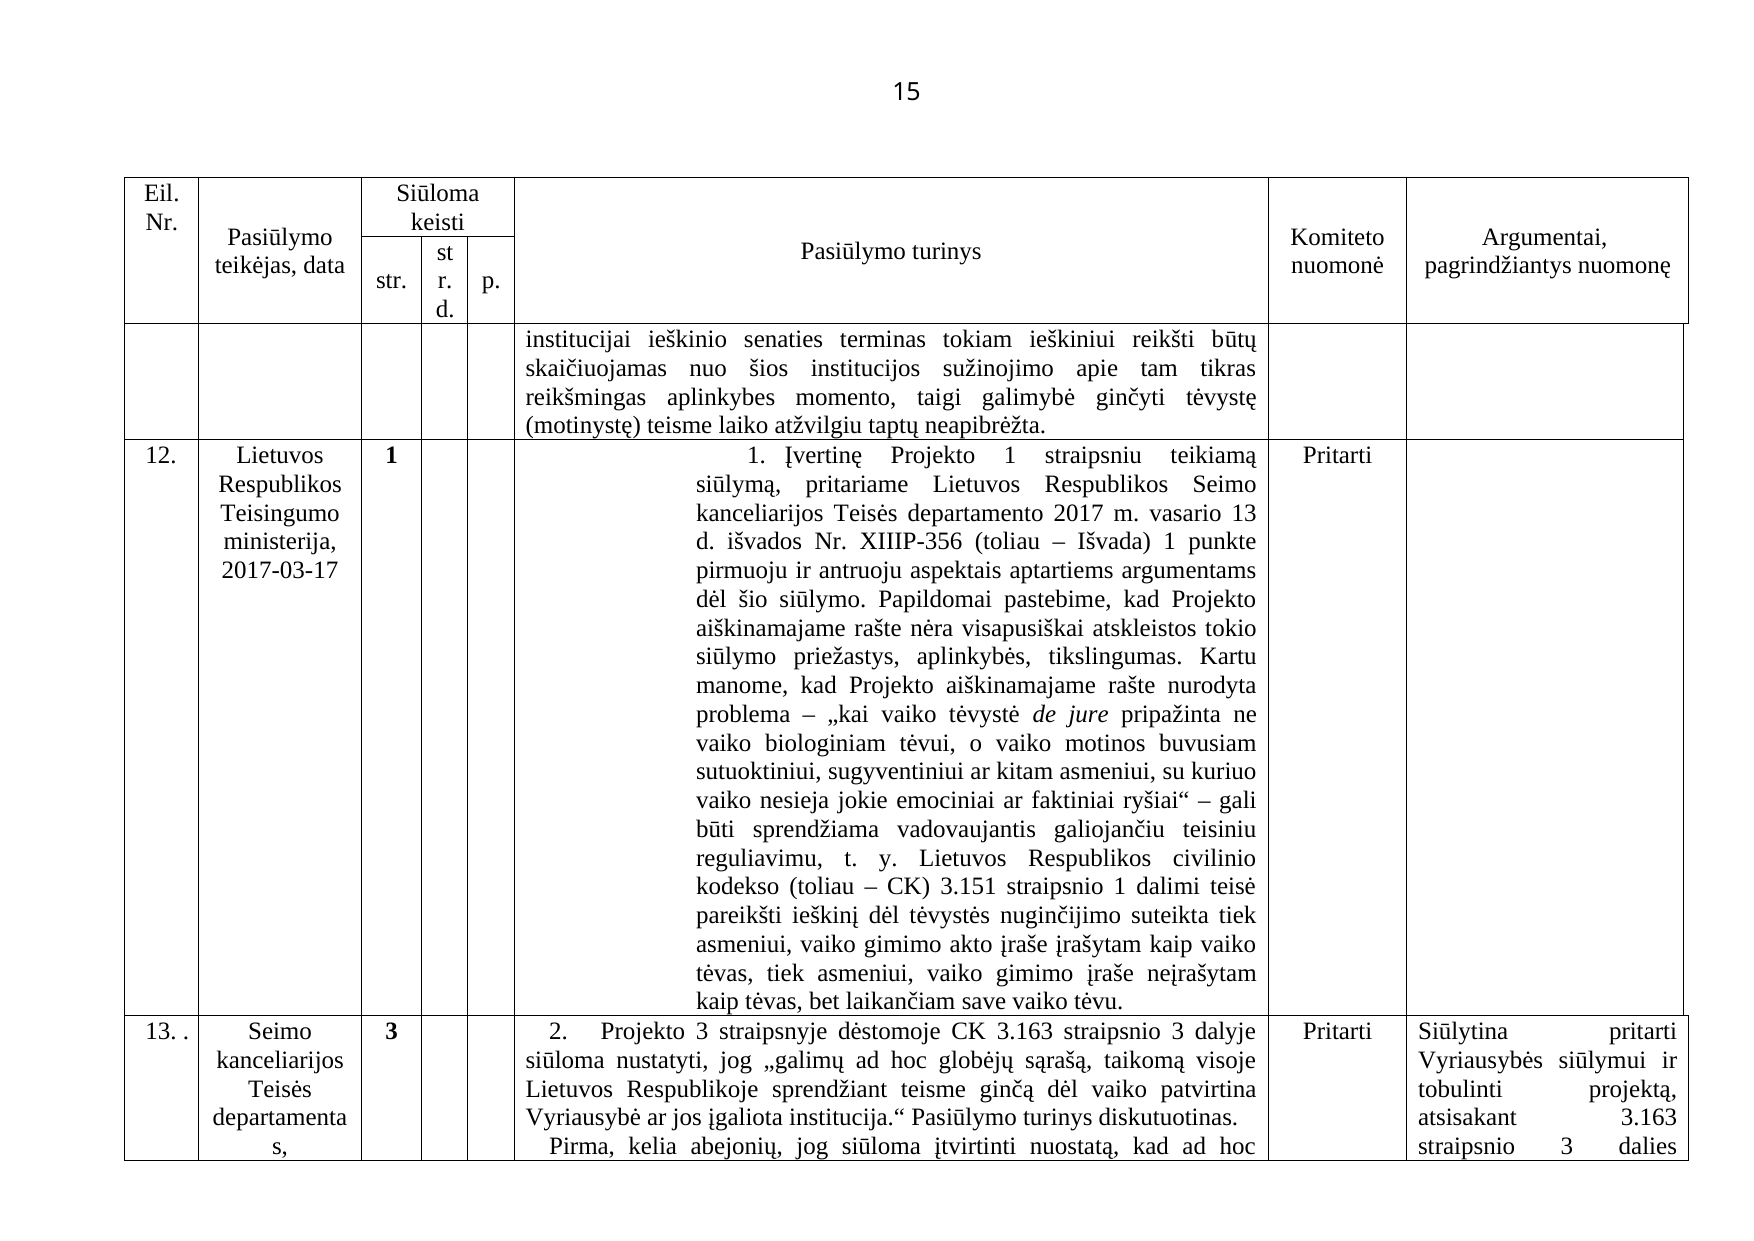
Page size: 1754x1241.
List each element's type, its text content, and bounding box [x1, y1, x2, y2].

table_cell [1407, 440, 1683, 1015]
table_cell [1684, 439, 1688, 1015]
table_cell [468, 440, 514, 1015]
table_cell . [125, 1016, 198, 1160]
table_cell Siūlytina pritarti Vyriausybės siūlymui ir tobulinti projektą, atsisakant 3.163 straipsnio 3 dalies [1407, 1016, 1688, 1160]
table_header Siūloma keisti [362, 178, 514, 236]
table_cell [422, 440, 467, 1015]
table_cell Pritarti [1269, 1016, 1406, 1160]
table_cell 2. Projekto 3 straipsnyje dėstomoje CK 3.163 straipsnio 3 dalyje siūloma nustatyti, jog „galimų ad hoc globėjų sąrašą, taikomą visoje Lietuvos Respublikoje sprendžiant teisme ginčą dėl vaiko patvirtina Vyriausybė ar jos įgaliota institucija.“ Pasiūlymo turinys diskutuotinas. Pirma, kelia abejonių, jog siūloma įtvirtinti nuostatą, kad ad hoc [515, 1016, 1268, 1160]
table_header Argumentai, pagrindžiantys nuomonę [1407, 178, 1688, 323]
table_cell str. d. [422, 237, 467, 323]
table_cell [1407, 324, 1683, 439]
table_cell [468, 1016, 514, 1160]
table_header Komiteto nuomonė [1269, 178, 1406, 323]
table_cell [362, 324, 421, 439]
table_cell 1 [362, 440, 421, 1015]
table_cell p. [468, 237, 514, 323]
table_cell [468, 324, 514, 439]
table_cell institucijai ieškinio senaties terminas tokiam ieškiniui reikšti būtų skaičiuojamas nuo šios institucijos sužinojimo apie tam tikras reikšmingas aplinkybes momento, taigi galimybė ginčyti tėvystę (motinystę) teisme laiko atžvilgiu taptų neapibrėžta. [515, 324, 1268, 439]
table_cell [199, 324, 361, 439]
table_cell Lietuvos Respublikos Teisingumo ministerija, 2017-03-17 [199, 440, 361, 1015]
table_header Pasiūlymo turinys [515, 178, 1268, 323]
table_cell [1684, 324, 1688, 439]
table_cell [125, 440, 198, 1015]
table_cell Įvertinę Projekto 1 straipsniu teikiamą siūlymą, pritariame Lietuvos Respublikos Seimo kanceliarijos Teisės departamento 2017 m. vasario 13 d. išvados Nr. XIIIP-356 (toliau – Išvada) 1 punkte pirmuoju ir antruoju aspektais aptartiems argumentams dėl šio siūlymo. Papildomai pastebime, kad Projekto aiškinamajame rašte nėra visapusiškai atskleistos tokio siūlymo priežastys, aplinkybės, tikslingumas. Kartu manome, kad Projekto aiškinamajame rašte nurodyta problema – „kai vaiko tėvystė de jure pripažinta ne vaiko biologiniam tėvui, o vaiko motinos buvusiam sutuoktiniui, sugyventiniui ar kitam asmeniui, su kuriuo vaiko nesieja jokie emociniai ar faktiniai ryšiai“ – gali būti sprendžiama vadovaujantis galiojančiu teisiniu reguliavimu, t. y. Lietuvos Respublikos civilinio kodekso (toliau – CK) 3.151 straipsnio 1 dalimi teisė pareikšti ieškinį dėl tėvystės nuginčijimo suteikta tiek asmeniui, vaiko gimimo akto įraše įrašytam kaip vaiko tėvas, tiek asmeniui, vaiko gimimo įraše neįrašytam kaip tėvas, bet laikančiam save vaiko tėvu. [515, 440, 1268, 1015]
table_header Pasiūlymo teikėjas, data [199, 178, 361, 323]
table_cell [422, 324, 467, 439]
table_cell str. [362, 237, 421, 323]
table_cell [125, 324, 198, 439]
table_cell [422, 1016, 467, 1160]
table_cell [1269, 324, 1406, 439]
table_cell Seimo kanceliarijos Teisės departamentas, [199, 1016, 361, 1160]
table_cell Pritarti [1269, 440, 1406, 1015]
table_header Eil. Nr. [125, 178, 198, 323]
table_cell 3 [362, 1016, 421, 1160]
